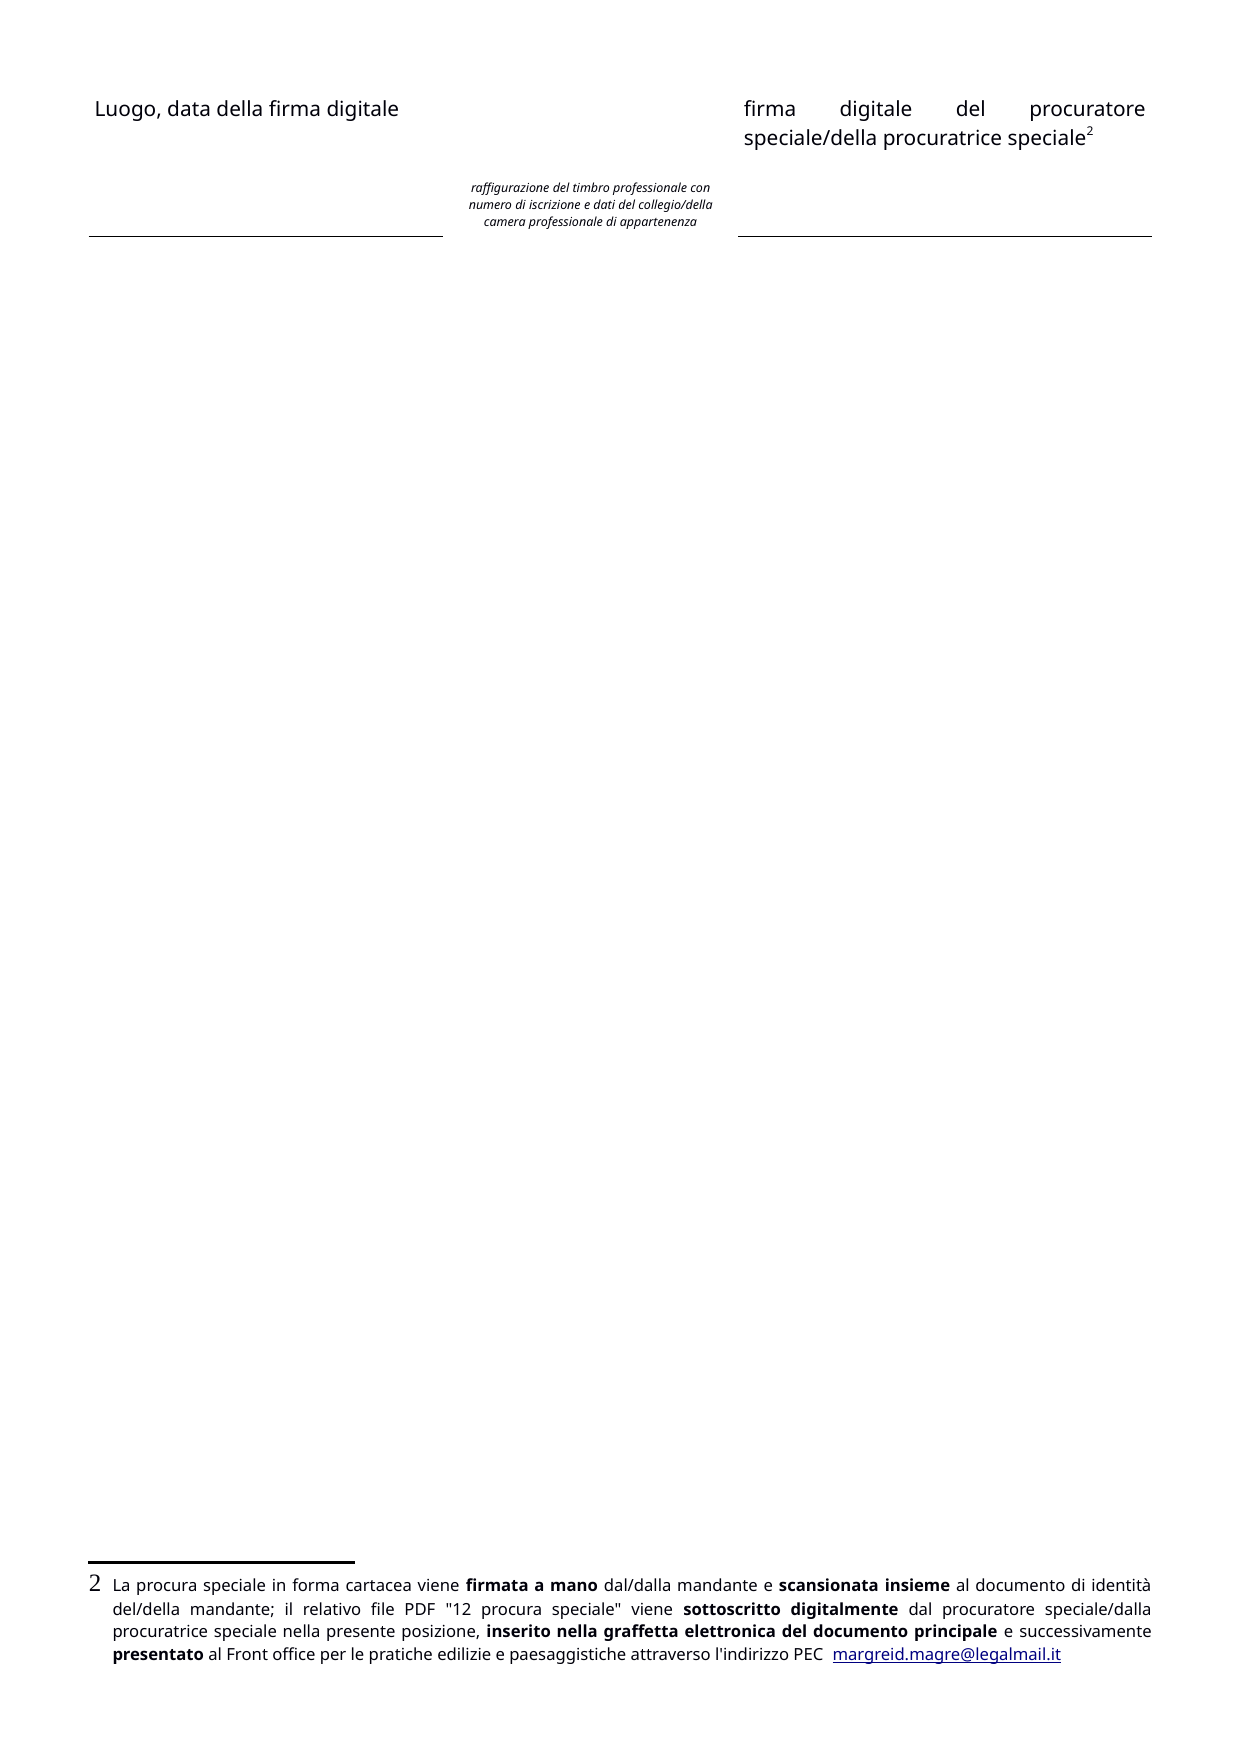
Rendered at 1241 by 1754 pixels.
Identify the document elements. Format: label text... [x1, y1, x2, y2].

table_header firma digitale del procuratore speciale/della procuratrice speciale [738, 89, 1152, 236]
table_header raffigurazione del timbro professionale con numero di iscrizione e dati del collegio/della camera professionale di appartenenza [443, 89, 738, 236]
table_header Luogo, data della firma digitale [89, 89, 443, 236]
